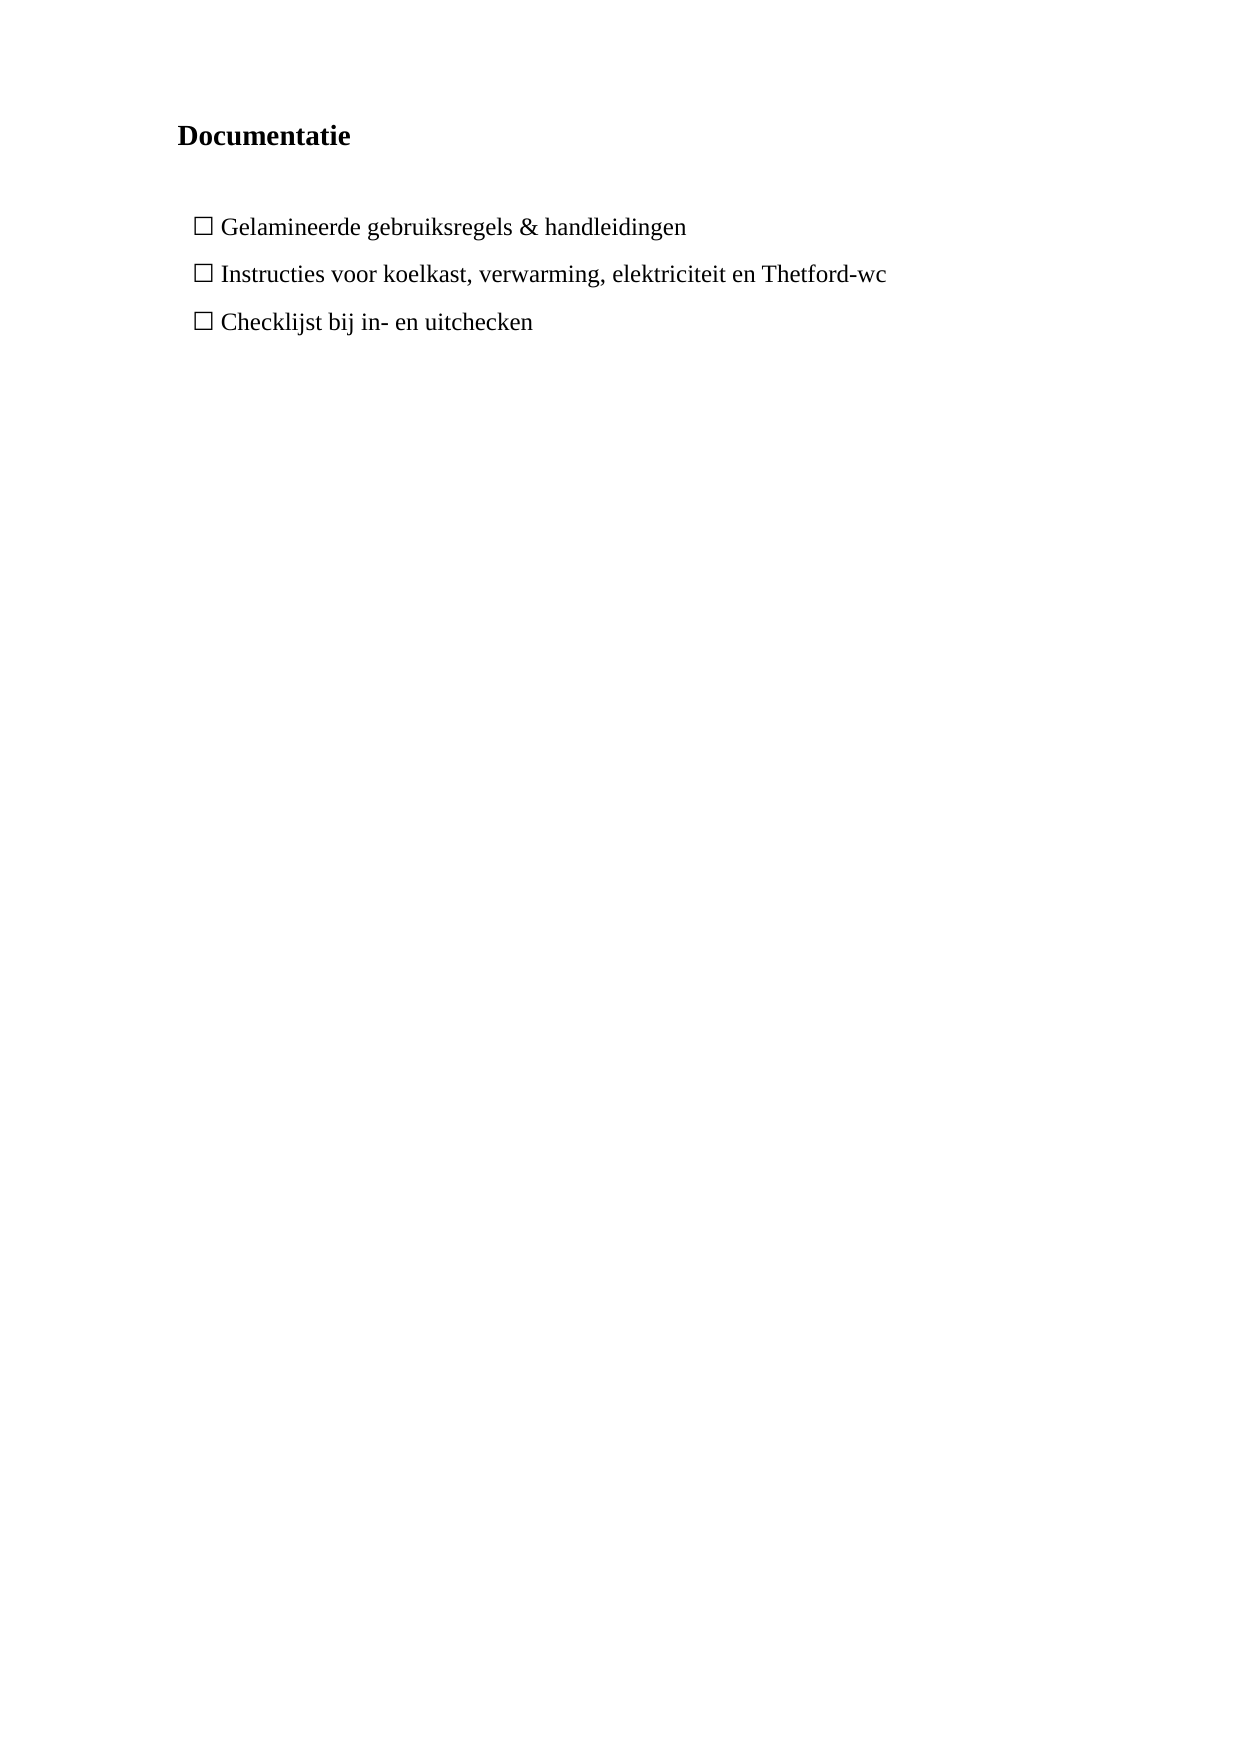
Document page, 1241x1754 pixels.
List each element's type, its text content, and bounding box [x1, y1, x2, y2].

list ☐ Checklijst bij in- en uitchecken [162, 307, 1122, 336]
subtitle 🔹 Documentatie [118, 118, 1122, 152]
list ☐ Gelamineerde gebruiksregels & handleidingen [162, 212, 1122, 241]
list ☐ Instructies voor koelkast, verwarming, elektriciteit en Thetford-wc [162, 259, 1122, 288]
